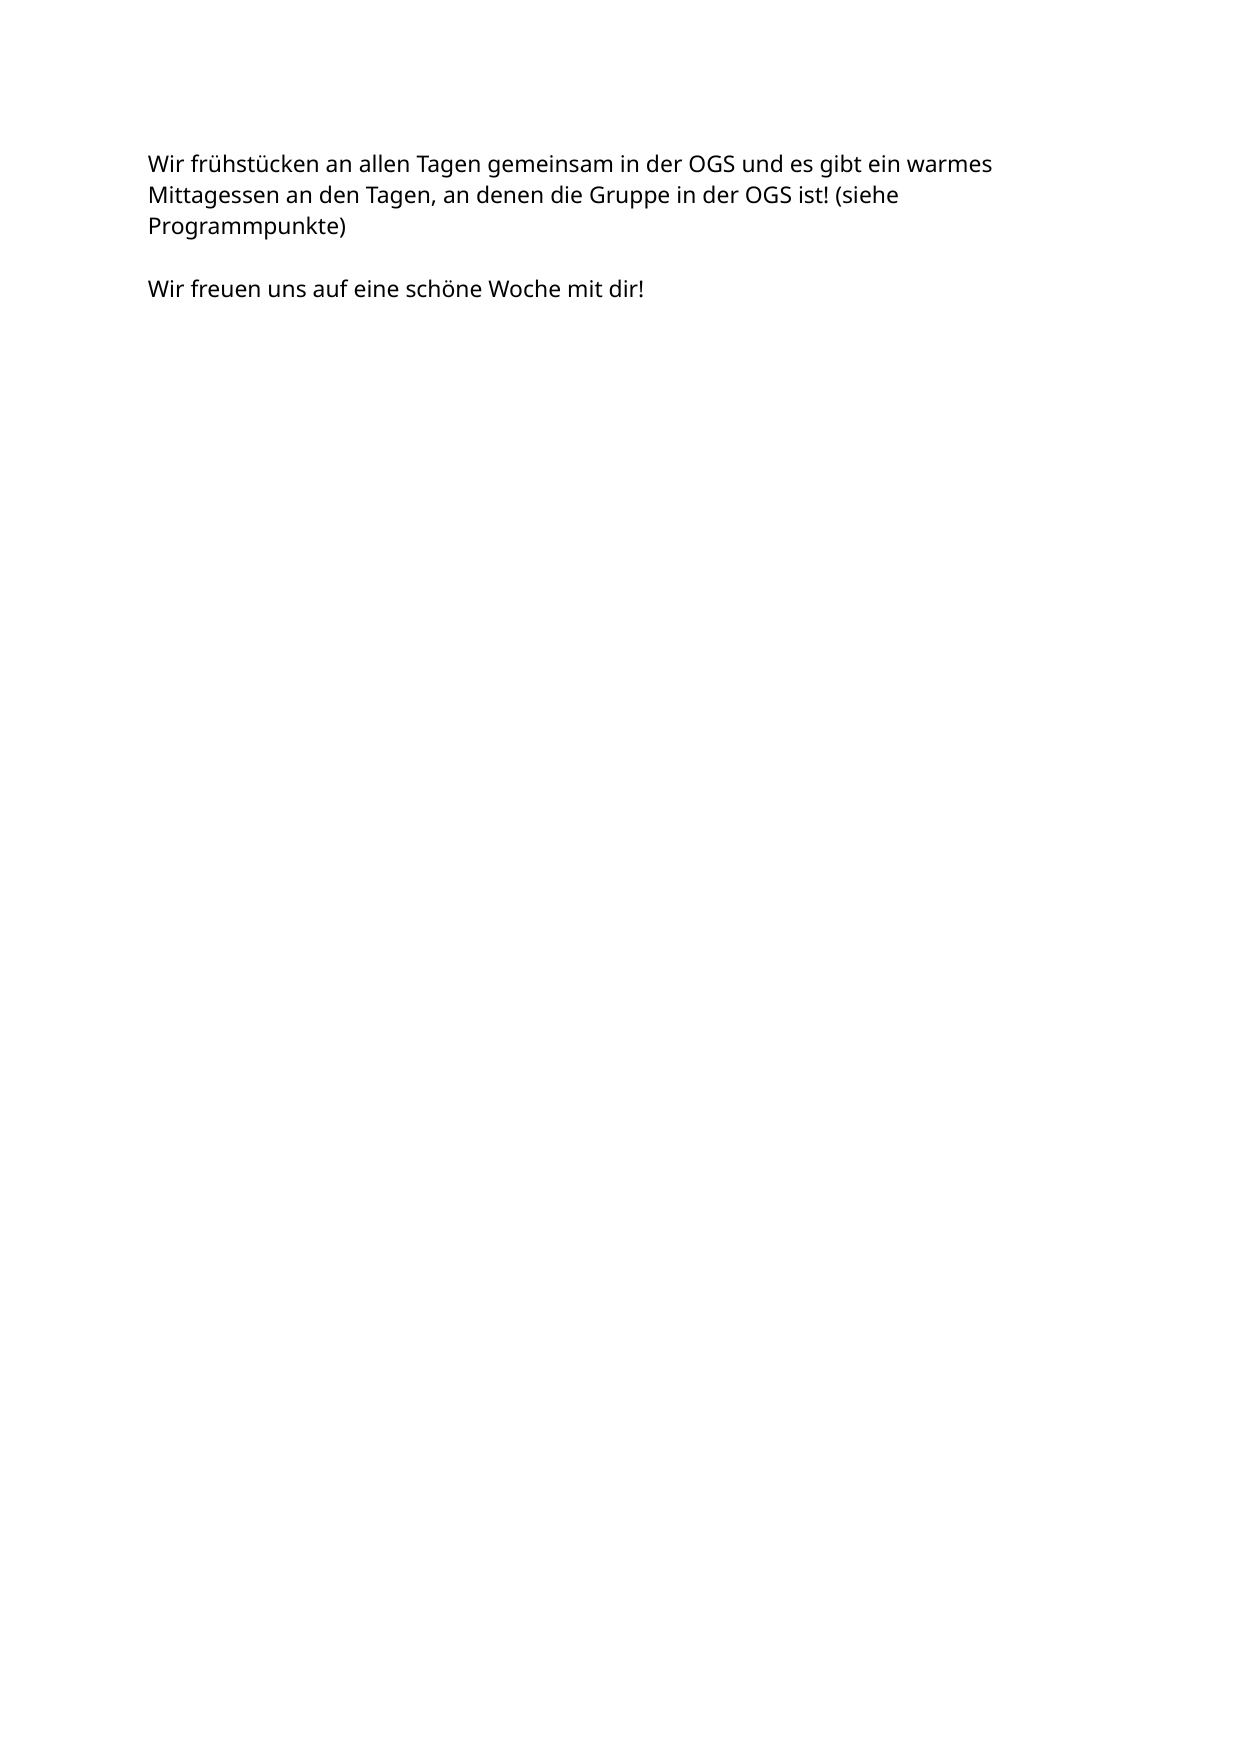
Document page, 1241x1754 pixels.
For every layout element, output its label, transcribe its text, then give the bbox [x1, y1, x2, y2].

text Wir frühstücken an allen Tagen gemeinsam in der OGS und es gibt ein warmes Mittagessen an den Tagen, an denen die Gruppe in der OGS ist! (siehe Programmpunkte) [148, 148, 1093, 241]
text Wir freuen uns auf eine schöne Woche mit dir! [148, 273, 1093, 304]
